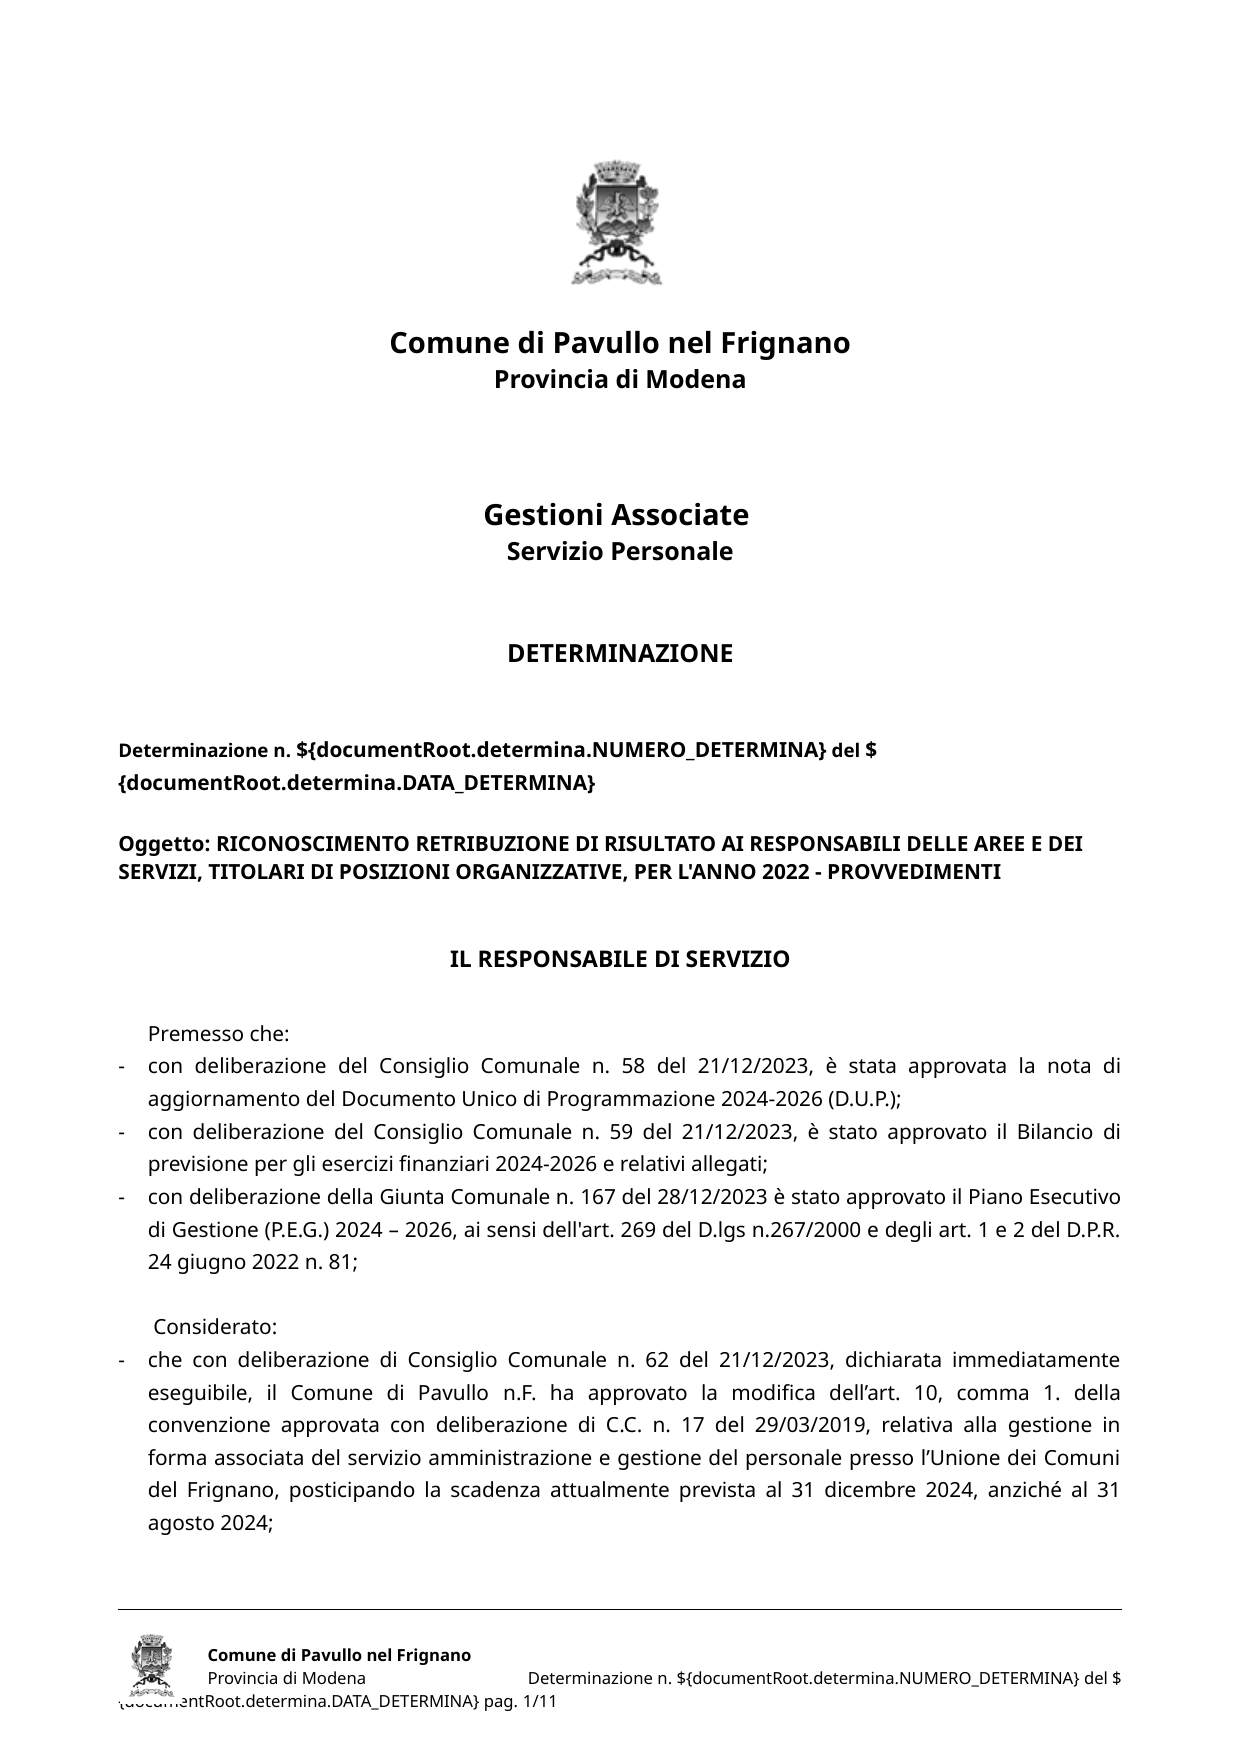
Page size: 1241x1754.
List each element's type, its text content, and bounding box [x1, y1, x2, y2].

text Premesso che: [118, 1019, 1122, 1047]
text DETERMINAZIONE [118, 636, 1122, 670]
text Determinazione n. ${documentRoot.determina.NUMERO_DETERMINA} del ${documentRoot.determina.DATA_DETERMINA} [118, 735, 1122, 796]
list con deliberazione del Consiglio Comunale n. 58 del 21/12/2023, è stata approvata la nota di aggiornamento del Documento Unico di Programmazione 2024-2026 (D.U.P.); [118, 1052, 1122, 1113]
text Oggetto: RICONOSCIMENTO RETRIBUZIONE DI RISULTATO AI RESPONSABILI DELLE AREE E DEI SERVIZI, TITOLARI DI POSIZIONI ORGANIZZATIVE, PER L'ANNO 2022 - PROVVEDIMENTI [118, 829, 1122, 886]
text Considerato: [118, 1312, 1122, 1341]
text IL RESPONSABILE DI SERVIZIO [118, 943, 1122, 974]
text Gestioni Associate [118, 494, 1122, 533]
list con deliberazione della Giunta Comunale n. 167 del 28/12/2023 è stato approvato il Piano Esecutivo di Gestione (P.E.G.) 2024 – 2026, ai sensi dell'art. 269 del D.lgs n.267/2000 e degli art. 1 e 2 del D.P.R. 24 giugno 2022 n. 81; [118, 1182, 1122, 1276]
picture [120, 1631, 183, 1704]
list che con deliberazione di Consiglio Comunale n. 62 del 21/12/2023, dichiarata immediatamente eseguibile, il Comune di Pavullo n.F. ha approvato la modifica dell’art. 10, comma 1. della convenzione approvata con deliberazione di C.C. n. 17 del 29/03/2019, relativa alla gestione in forma associata del servizio amministrazione e gestione del personale presso l’Unione dei Comuni del Frignano, posticipando la scadenza attualmente prevista al 31 dicembre 2024, anziché al 31 agosto 2024; [118, 1345, 1122, 1537]
picture [546, 152, 695, 289]
text Servizio Personale [118, 533, 1122, 568]
list con deliberazione del Consiglio Comunale n. 59 del 21/12/2023, è stato approvato il Bilancio di previsione per gli esercizi finanziari 2024-2026 e relativi allegati; [118, 1117, 1122, 1178]
